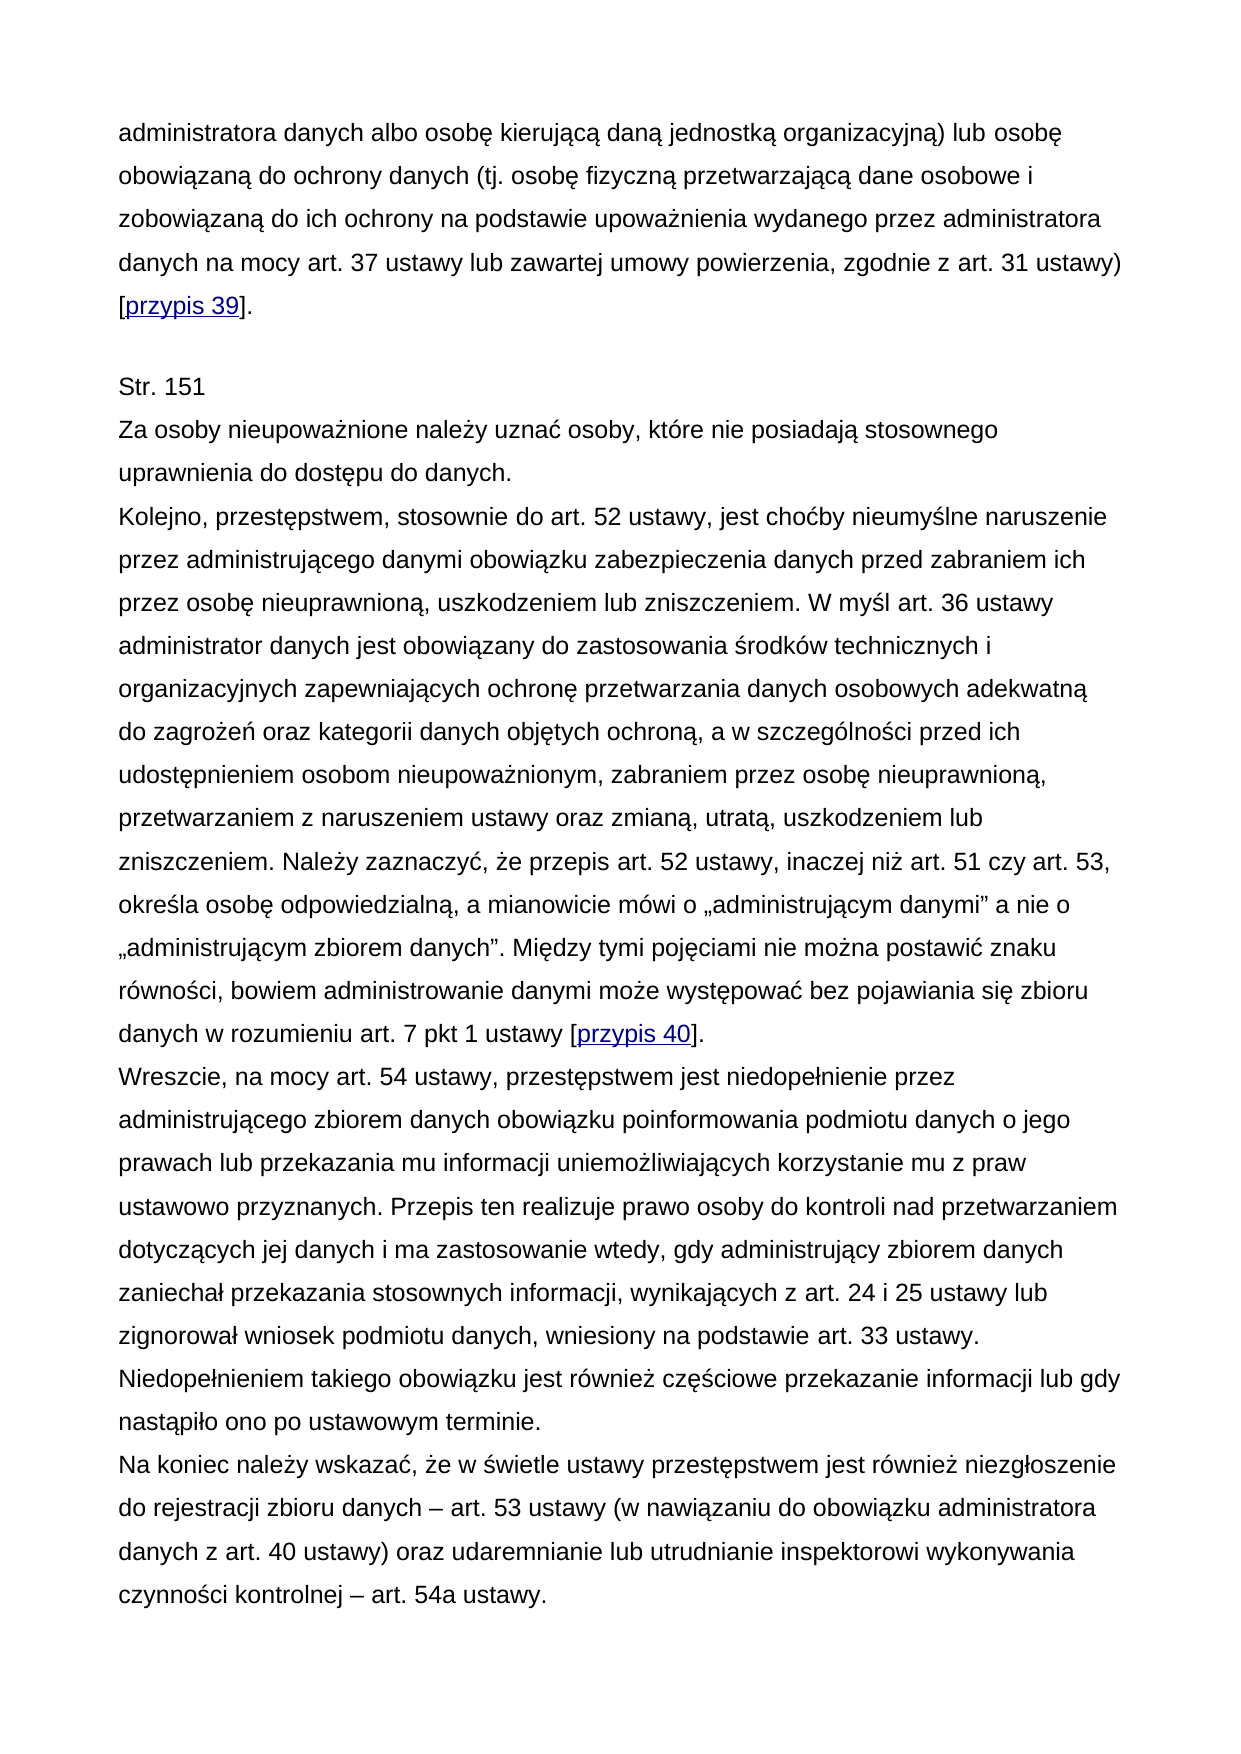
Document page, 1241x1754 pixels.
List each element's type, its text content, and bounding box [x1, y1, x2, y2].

text Str. 151 [118, 372, 1122, 401]
text Wreszcie, na mocy art. 54 ustawy, przestępstwem jest niedopełnienie przez administrującego zbiorem danych obowiązku poinformowania podmiotu danych o jego prawach lub przekazania mu informacji uniemożliwiających korzystanie mu z praw ustawowo przyznanych. Przepis ten realizuje prawo osoby do kontroli nad przetwarzaniem dotyczących jej danych i ma zastosowanie wtedy, gdy administrujący zbiorem danych zaniechał przekazania stosownych informacji, wynikających z art. 24 i 25 ustawy lub zignorował wniosek podmiotu danych, wniesiony na podstawie art. 33 ustawy. Niedopełnieniem takiego obowiązku jest również częściowe przekazanie informacji lub gdy nastąpiło ono po ustawowym terminie. [118, 1062, 1122, 1436]
text Na koniec należy wskazać, że w świetle ustawy przestępstwem jest również niezgłoszenie do rejestracji zbioru danych – art. 53 ustawy (w nawiązaniu do obowiązku administratora danych z art. 40 ustawy) oraz udaremnianie lub utrudnianie inspektorowi wykonywania czynności kontrolnej – art. 54a ustawy. [118, 1450, 1122, 1608]
text Za osoby nieupoważnione należy uznać osoby, które nie posiadają stosownego uprawnienia do dostępu do danych. [118, 415, 1122, 487]
text administratora danych albo osobę kierującą daną jednostką organizacyjną) lub osobę obowiązaną do ochrony danych (tj. osobę fizyczną przetwarzającą dane osobowe i zobowiązaną do ich ochrony na podstawie upoważnienia wydanego przez administratora danych na mocy art. 37 ustawy lub zawartej umowy powierzenia, zgodnie z art. 31 ustawy) [przypis 39]. [118, 118, 1122, 319]
text Kolejno, przestępstwem, stosownie do art. 52 ustawy, jest choćby nieumyślne naruszenie przez administrującego danymi obowiązku zabezpieczenia danych przed zabraniem ich przez osobę nieuprawnioną, uszkodzeniem lub zniszczeniem. W myśl art. 36 ustawy administrator danych jest obowiązany do zastosowania środków technicznych i organizacyjnych zapewniających ochronę przetwarzania danych osobowych adekwatną do zagrożeń oraz kategorii danych objętych ochroną, a w szczególności przed ich udostępnieniem osobom nieupoważnionym, zabraniem przez osobę nieuprawnioną, przetwarzaniem z naruszeniem ustawy oraz zmianą, utratą, uszkodzeniem lub zniszczeniem. Należy zaznaczyć, że przepis art. 52 ustawy, inaczej niż art. 51 czy art. 53, określa osobę odpowiedzialną, a mianowicie mówi o „administrującym danymi” a nie o „administrującym zbiorem danych”. Między tymi pojęciami nie można postawić znaku równości, bowiem administrowanie danymi może występować bez pojawiania się zbioru danych w rozumieniu art. 7 pkt 1 ustawy [przypis 40]. [118, 501, 1122, 1048]
